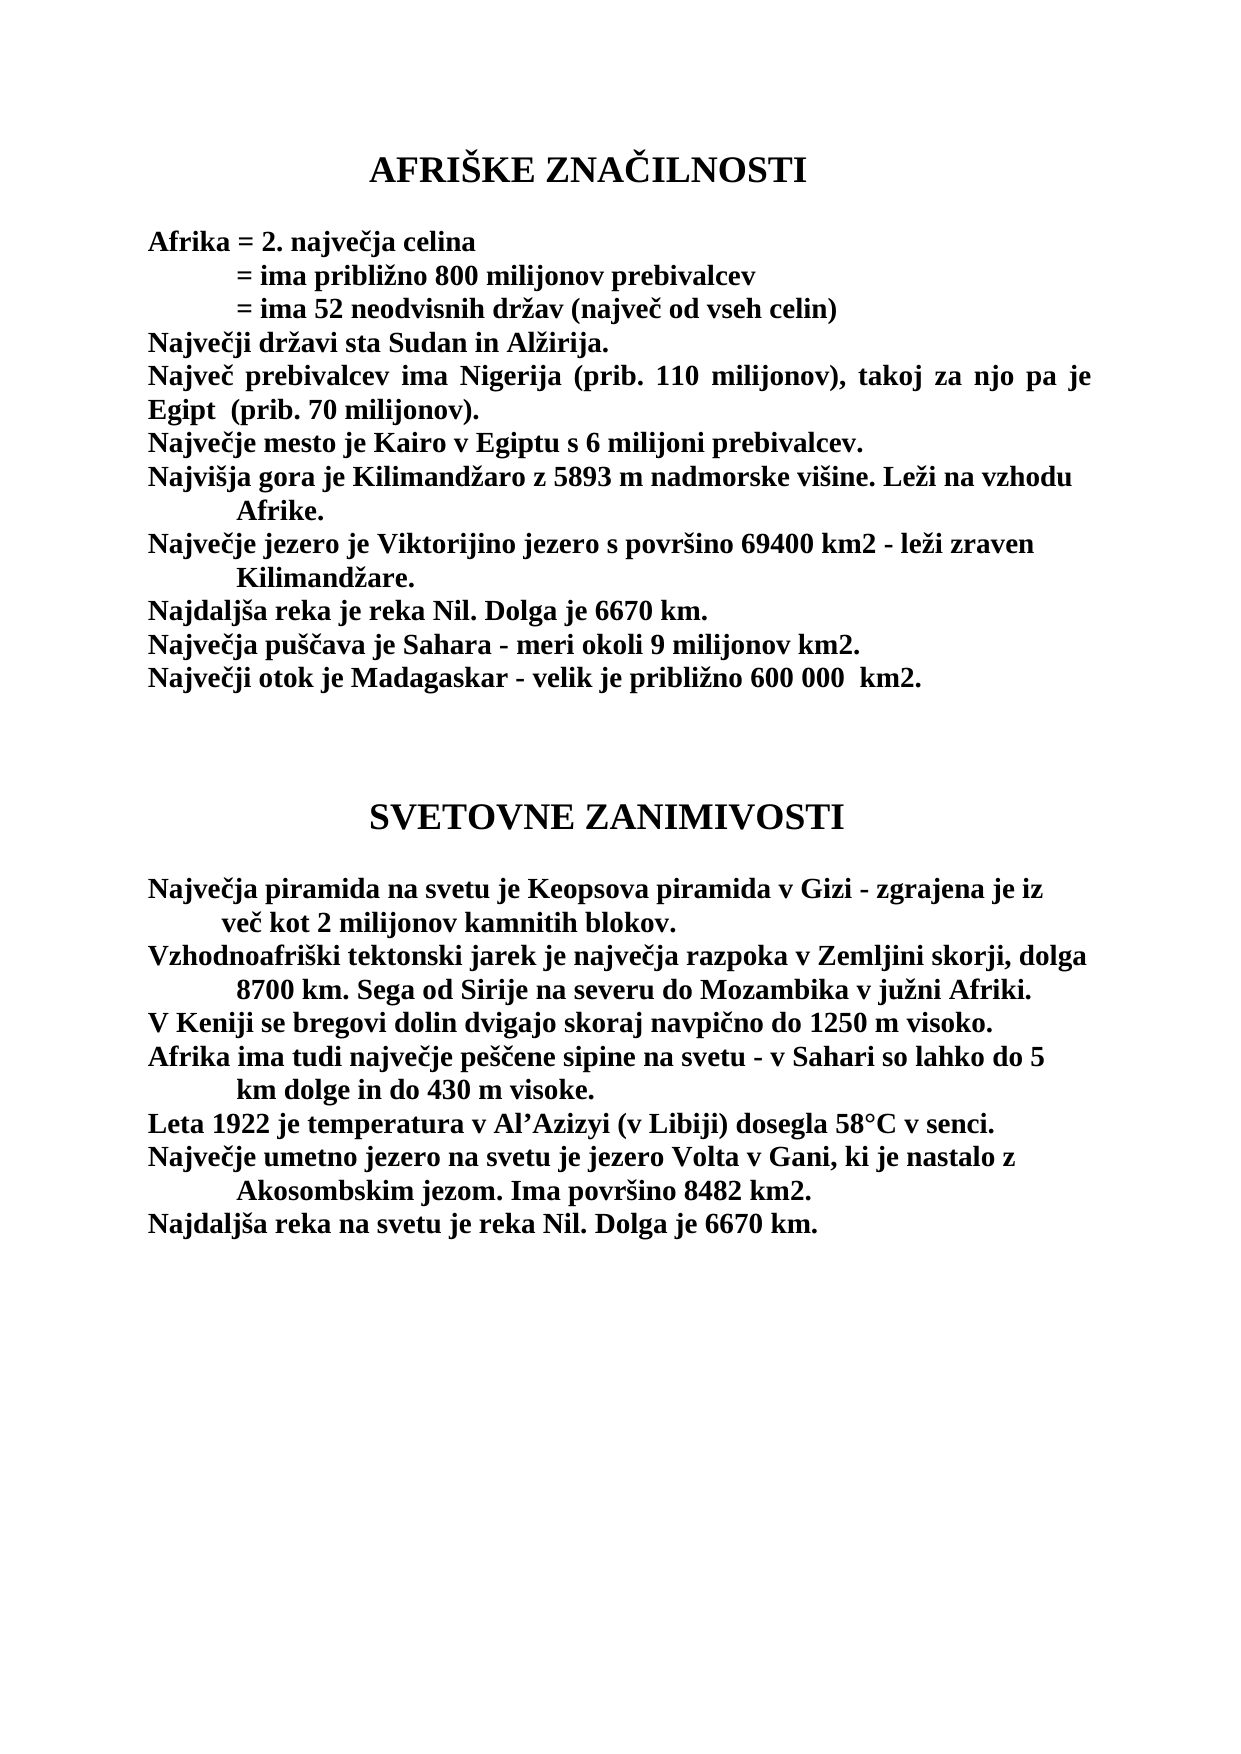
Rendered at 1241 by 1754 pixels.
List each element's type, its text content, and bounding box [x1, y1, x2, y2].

text Največje mesto je Kairo v Egiptu s 6 milijoni prebivalcev. [148, 426, 1093, 459]
text Leta 1922 je temperatura v Al’Azizyi (v Libiji) dosegla 58°C v senci. [148, 1106, 1093, 1139]
text SVETOVNE ZANIMIVOSTI [148, 794, 1093, 838]
text Največji otok je Madagaskar - velik je približno 600 000 km2. [148, 660, 1093, 694]
text Največja puščava je Sahara - meri okoli 9 milijonov km2. [148, 627, 1093, 660]
text Najdaljša reka na svetu je reka Nil. Dolga je 6670 km. [148, 1207, 1093, 1240]
text Največje umetno jezero na svetu je jezero Volta v Gani, ki je nastalo z [148, 1139, 1093, 1173]
text Akosombskim jezom. Ima površino 8482 km2. [148, 1173, 1093, 1207]
text Največja piramida na svetu je Keopsova piramida v Gizi - zgrajena je iz [148, 871, 1093, 905]
text 8700 km. Sega od Sirije na severu do Mozambika v južni Afriki. [148, 972, 1093, 1005]
text V Keniji se bregovi dolin dvigajo skoraj navpično do 1250 m visoko. [148, 1005, 1093, 1039]
text več kot 2 milijonov kamnitih blokov. [148, 905, 1093, 938]
text Afrika = 2. največja celina [148, 224, 1093, 258]
text Največ prebivalcev ima Nigerija (prib. 110 milijonov), takoj za njo pa je Egipt (prib. 70 milijonov). [148, 358, 1093, 426]
text Afrika ima tudi največje peščene sipine na svetu - v Sahari so lahko do 5 [148, 1039, 1093, 1072]
text Afrike. [148, 493, 1093, 526]
text km dolge in do 430 m visoke. [148, 1072, 1093, 1106]
text Najdaljša reka je reka Nil. Dolga je 6670 km. [148, 593, 1093, 627]
text Kilimandžare. [148, 560, 1093, 593]
text AFRIŠKE ZNAČILNOSTI [295, 148, 1093, 191]
text Največje jezero je Viktorijino jezero s površino 69400 km2 - leži zraven [148, 526, 1093, 560]
text = ima približno 800 milijonov prebivalcev [148, 258, 1093, 291]
text Najvišja gora je Kilimandžaro z 5893 m nadmorske višine. Leži na vzhodu [148, 459, 1093, 493]
text = ima 52 neodvisnih držav (največ od vseh celin) [148, 291, 1093, 325]
text Največji državi sta Sudan in Alžirija. [148, 325, 1093, 358]
text Vzhodnoafriški tektonski jarek je največja razpoka v Zemljini skorji, dolga [148, 938, 1093, 972]
